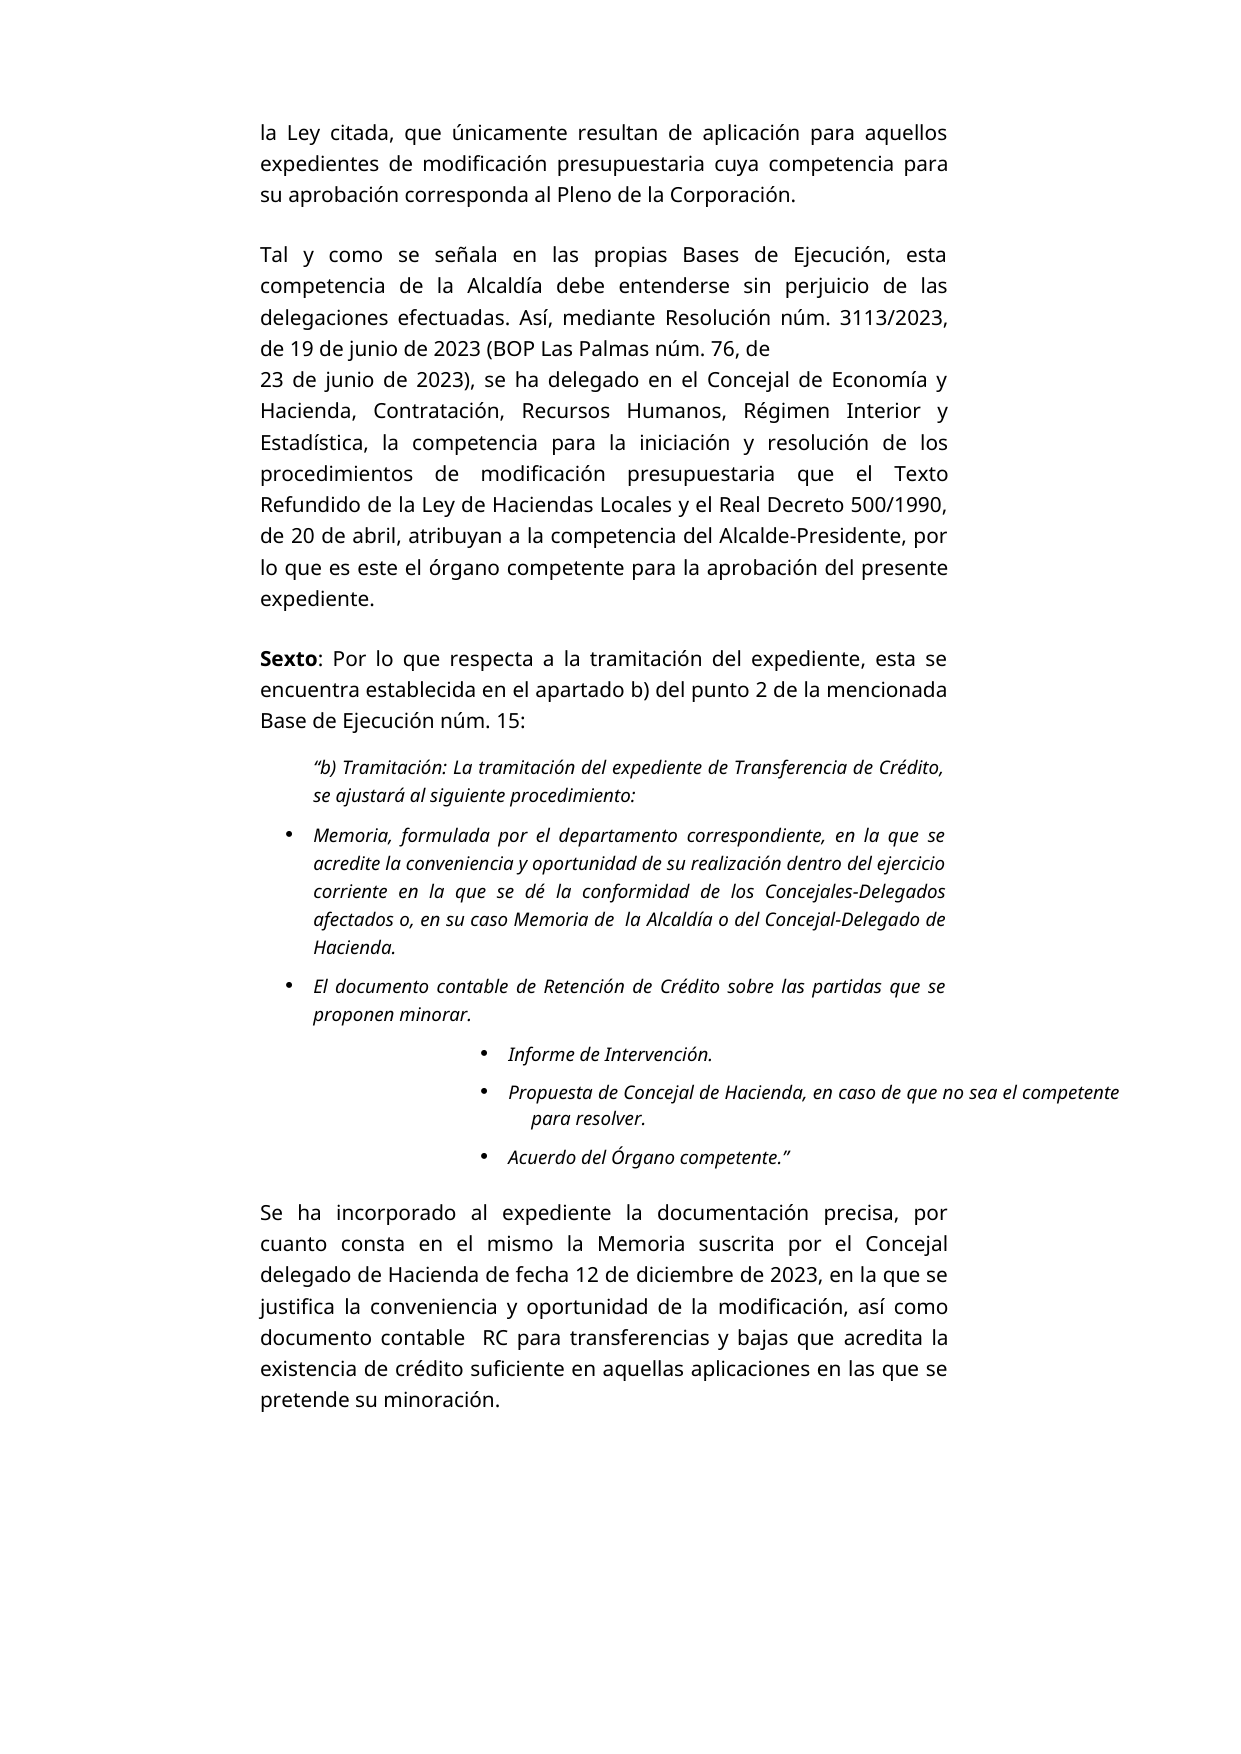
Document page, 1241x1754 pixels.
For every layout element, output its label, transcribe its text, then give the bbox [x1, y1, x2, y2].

text “b) Tramitación: La tramitación del expediente de Transferencia de Crédito, se ajustará al siguiente procedimiento: [313, 754, 947, 808]
text Tal y como se señala en las propias Bases de Ejecución, esta competencia de la Alcaldía debe entenderse sin perjuicio de las delegaciones efectuadas. Así, mediante Resolución núm. 3113/2023, de 19 de junio de 2023 (BOP Las Palmas núm. 76, de [260, 240, 948, 363]
text Sexto: Por lo que respecta a la tramitación del expediente, esta se encuentra establecida en el apartado b) del punto 2 de la mencionada Base de Ejecución núm. 15: [260, 644, 948, 735]
list Propuesta de Concejal de Hacienda, en caso de que no sea el competente para resolver. [480, 1080, 1122, 1131]
text Se ha incorporado al expediente la documentación precisa, por cuanto consta en el mismo la Memoria suscrita por el Concejal delegado de Hacienda de fecha 12 de diciembre de 2023, en la que se justifica la conveniencia y oportunidad de la modificación, así como documento contable RC para transferencias y bajas que acredita la existencia de crédito suficiente en aquellas aplicaciones en las que se pretende su minoración. [260, 1198, 949, 1414]
text la Ley citada, que únicamente resultan de aplicación para aquellos expedientes de modificación presupuestaria cuya competencia para su aprobación corresponda al Pleno de la Corporación. [260, 118, 949, 209]
text 23 de junio de 2023), se ha delegado en el Concejal de Economía y Hacienda, Contratación, Recursos Humanos, Régimen Interior y Estadística, la competencia para la iniciación y resolución de los procedimientos de modificación presupuestaria que el Texto Refundido de la Ley de Haciendas Locales y el Real Decreto 500/1990, de 20 de abril, atribuyan a la competencia del Alcalde-Presidente, por lo que es este el órgano competente para la aprobación del presente expediente. [260, 365, 948, 613]
list Memoria, formulada por el departamento correspondiente, en la que se acredite la conveniencia y oportunidad de su realización dentro del ejercicio corriente en la que se dé la conformidad de los Concejales-Delegados afectados o, en su caso Memoria de la Alcaldía o del Concejal-Delegado de Hacienda. [285, 822, 948, 959]
list Informe de Intervención. [480, 1041, 1122, 1067]
list El documento contable de Retención de Crédito sobre las partidas que se proponen minorar. [285, 973, 949, 1027]
list Acuerdo del Órgano competente.” [480, 1144, 1122, 1170]
